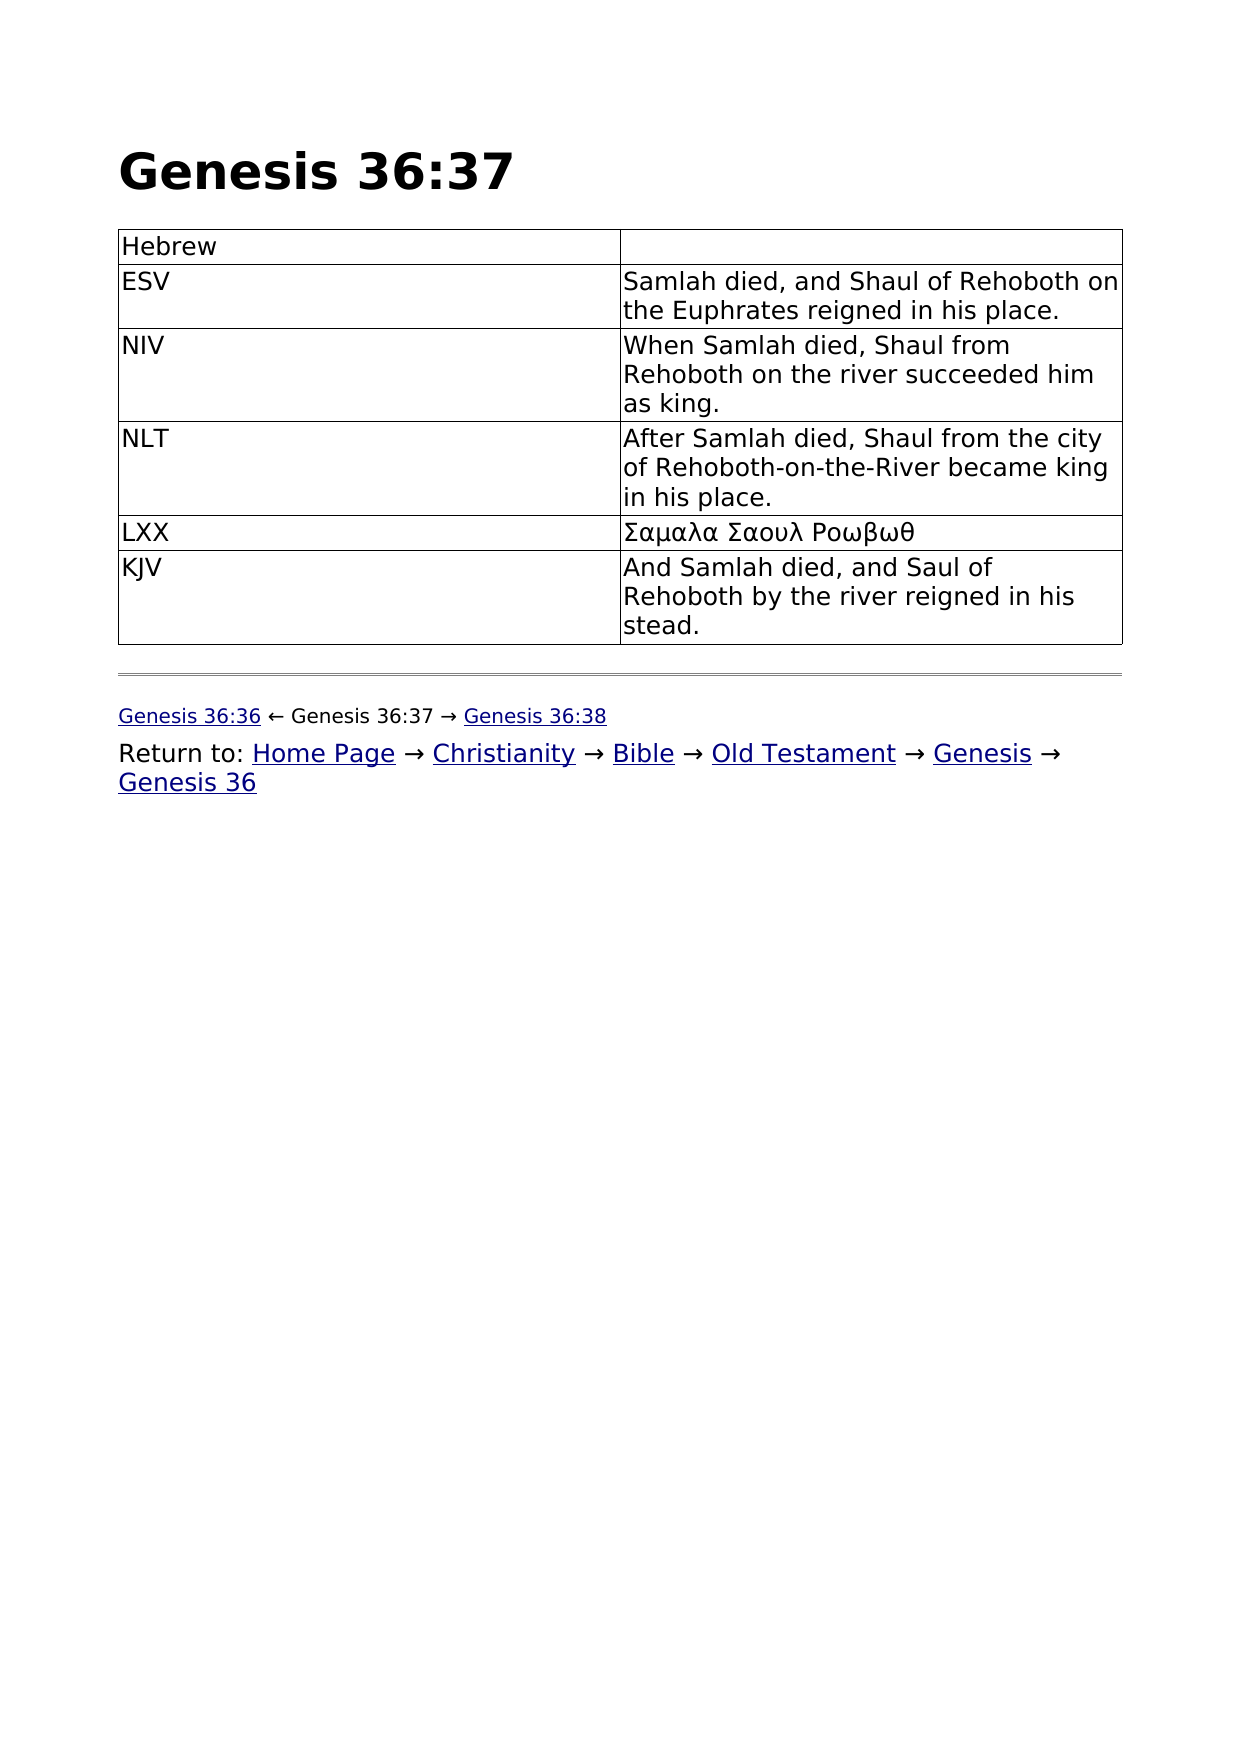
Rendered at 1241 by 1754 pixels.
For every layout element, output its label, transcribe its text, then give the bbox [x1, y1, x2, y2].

table_header [621, 230, 1122, 264]
table_cell When Samlah died, Shaul from Rehoboth on the river succeeded him as king. [621, 329, 1122, 421]
table_cell Samlah died, and Shaul of Rehoboth on the Euphrates reigned in his place. [621, 265, 1122, 328]
table_cell NIV [119, 329, 620, 421]
subtitle Genesis 36:37 [118, 143, 1122, 201]
text Genesis 36:36 ← Genesis 36:37 → Genesis 36:38 [118, 705, 1122, 739]
table_cell ESV [119, 265, 620, 328]
table_cell KJV [119, 551, 620, 643]
table_cell After Samlah died, Shaul from the city of Rehoboth-on-the-River became king in his place. [621, 422, 1122, 515]
table_cell Σαμαλα Σαουλ Ροωβωθ [621, 516, 1122, 550]
table_cell NLT [119, 422, 620, 515]
table_cell And Samlah died, and Saul of Rehoboth by the river reigned in his stead. [621, 551, 1122, 643]
text Return to: Home Page → Christianity → Bible → Old Testament → Genesis → Genesis 36 [118, 739, 1122, 797]
table_cell LXX [119, 516, 620, 550]
table_header Hebrew [119, 230, 620, 264]
